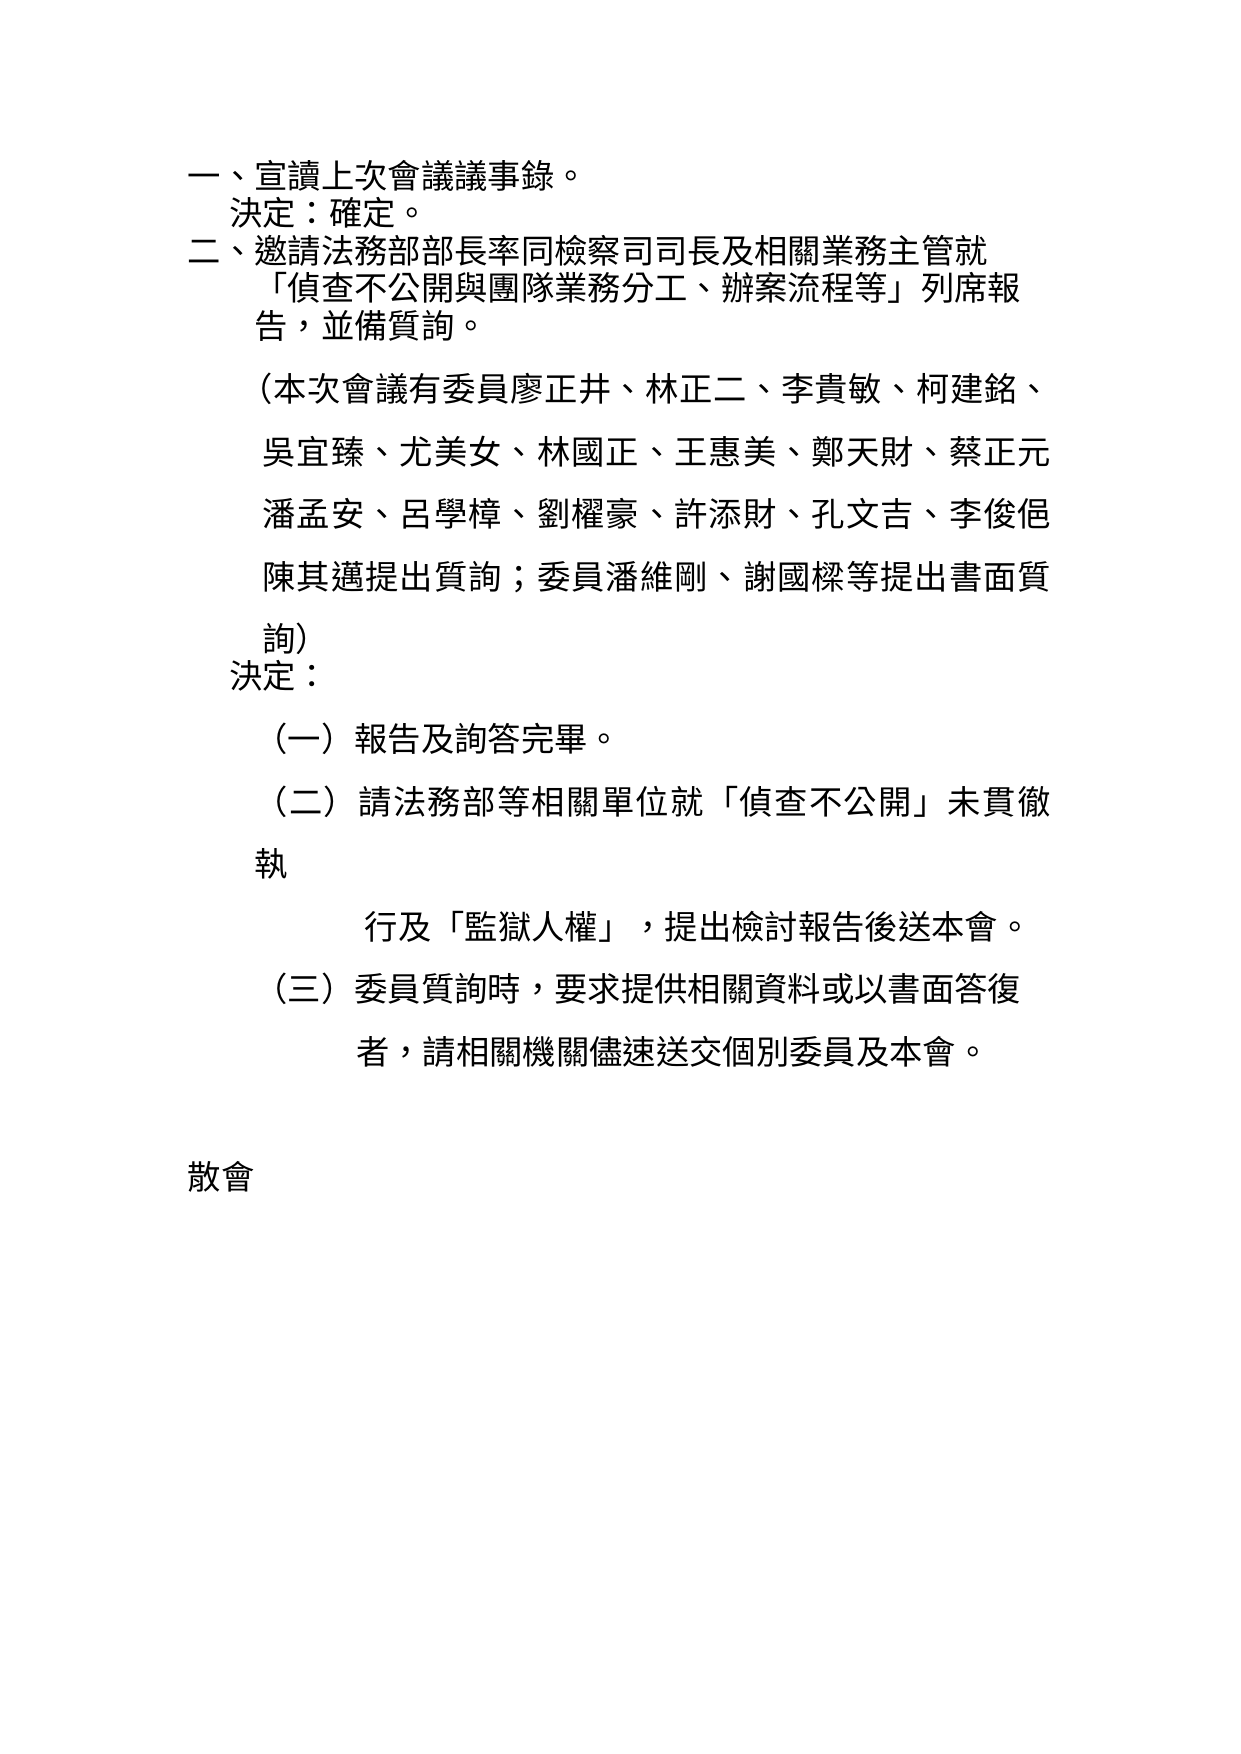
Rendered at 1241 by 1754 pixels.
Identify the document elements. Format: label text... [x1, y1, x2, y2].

text 行及「監獄人權」，提出檢討報告後送本會。 [187, 883, 1053, 946]
text 一、宣讀上次會議議事錄。 [187, 158, 1053, 196]
text （一）報告及詢答完畢。 [254, 696, 1053, 758]
text 二、邀請法務部部長率同檢察司司長及相關業務主管就「偵查不公開與團隊業務分工、辦案流程等」列席報告，並備質詢。 [187, 233, 1053, 346]
text 決定： [229, 658, 1124, 696]
text 散會 [187, 1133, 1053, 1196]
text 者，請相關機關儘速送交個別委員及本會。 [254, 1008, 1053, 1071]
text （三）委員質詢時，要求提供相關資料或以書面答復 [254, 946, 1053, 1008]
text 決定：確定。 [229, 196, 1124, 233]
text （二）請法務部等相關單位就「偵查不公開」未貫徹執 [254, 758, 1053, 883]
text （本次會議有委員廖正井、林正二、李貴敏、柯建銘、吳宜臻、尤美女、林國正、王惠美、鄭天財、蔡正元、潘孟安、呂學樟、劉櫂豪、許添財、孔文吉、李俊俋、陳其邁提出質詢；委員潘維剛、謝國樑等提出書面質詢） [239, 346, 1053, 658]
